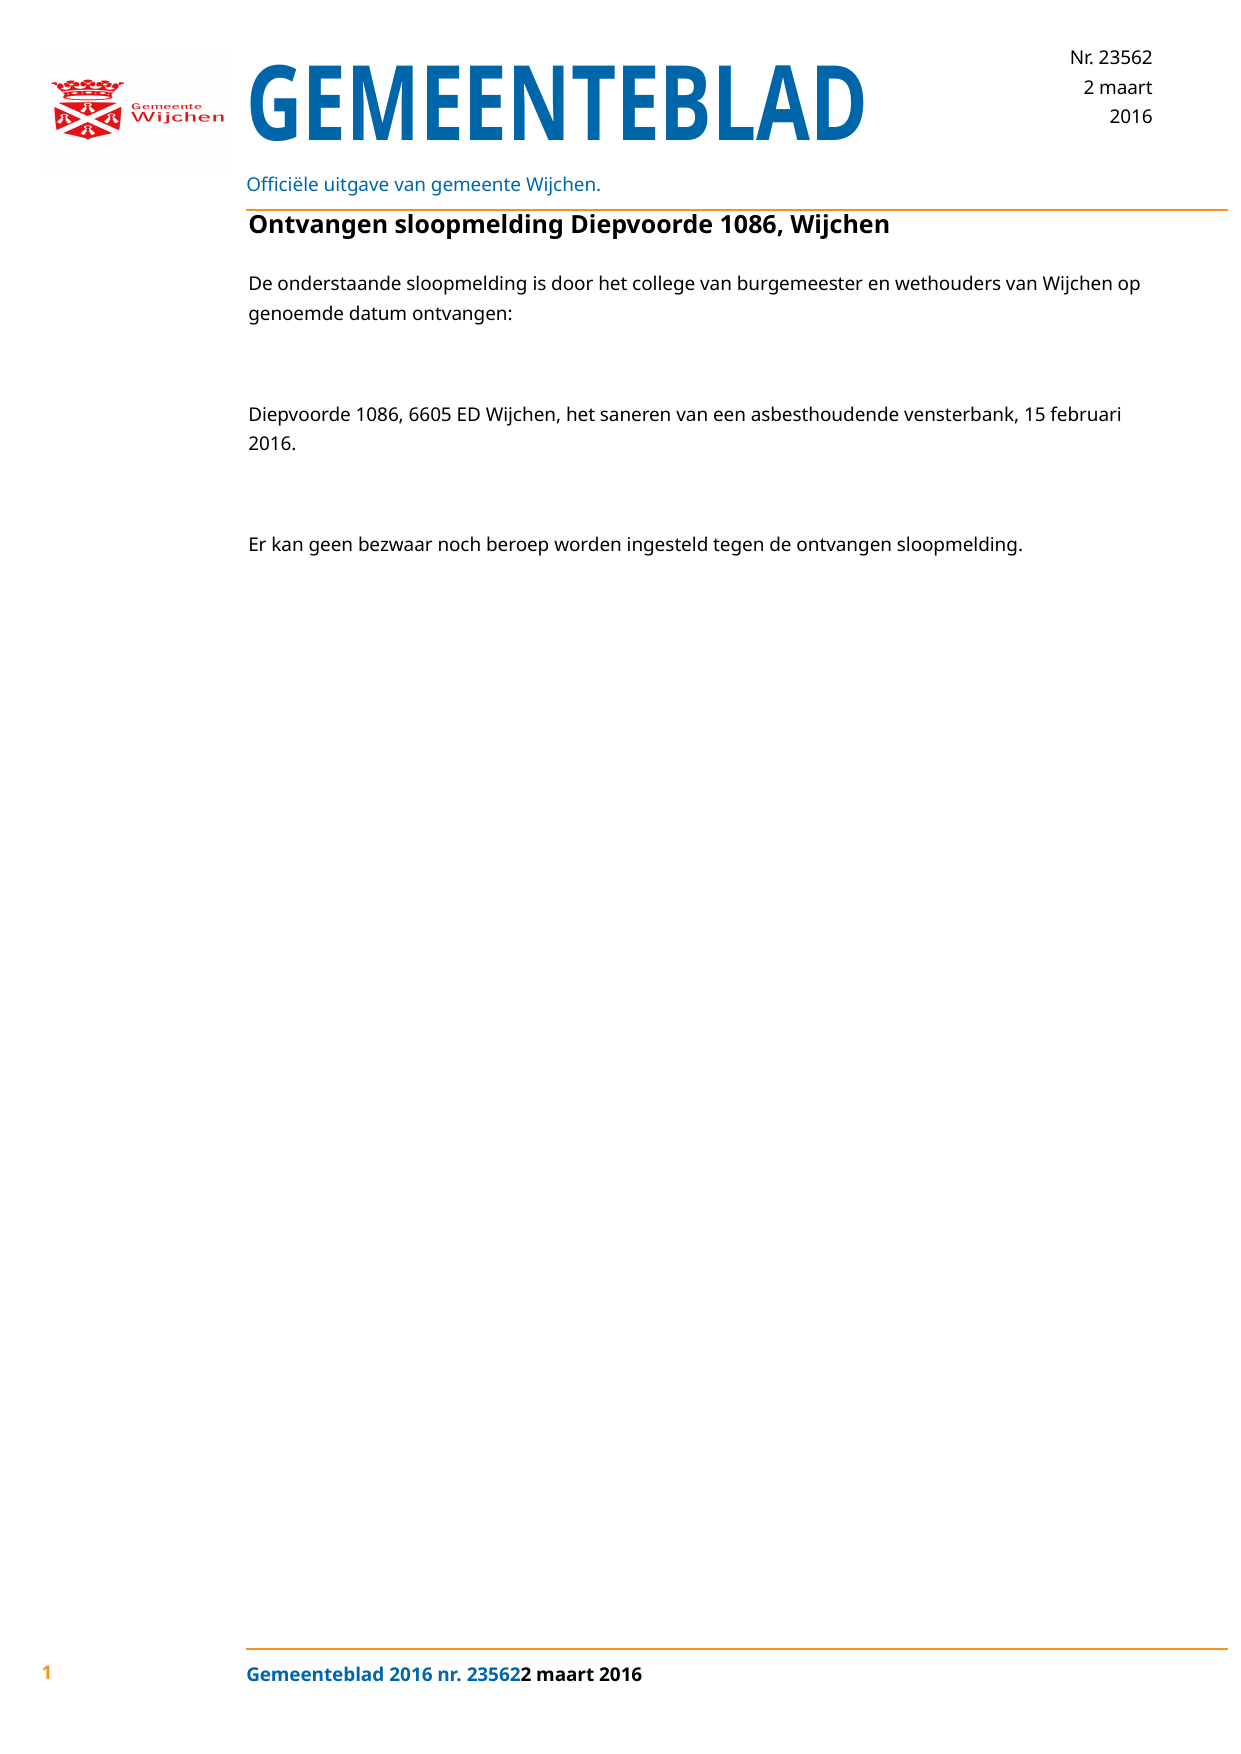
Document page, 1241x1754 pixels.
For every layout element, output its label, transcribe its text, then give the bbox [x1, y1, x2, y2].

text Er kan geen bezwaar noch beroep worden ingesteld tegen de ontvangen sloopmelding. [248, 531, 1152, 557]
text Ontvangen sloopmelding Diepvoorde 1086, Wijchen [248, 211, 1152, 241]
text Diepvoorde 1086, 6605 ED Wijchen, het saneren van een asbesthoudende vensterbank, 15 februari 2016. [248, 401, 1152, 456]
text De onderstaande sloopmelding is door het college van burgemeester en wethouders van Wijchen op genoemde datum ontvangen: [248, 270, 1152, 326]
picture [41, 47, 231, 172]
